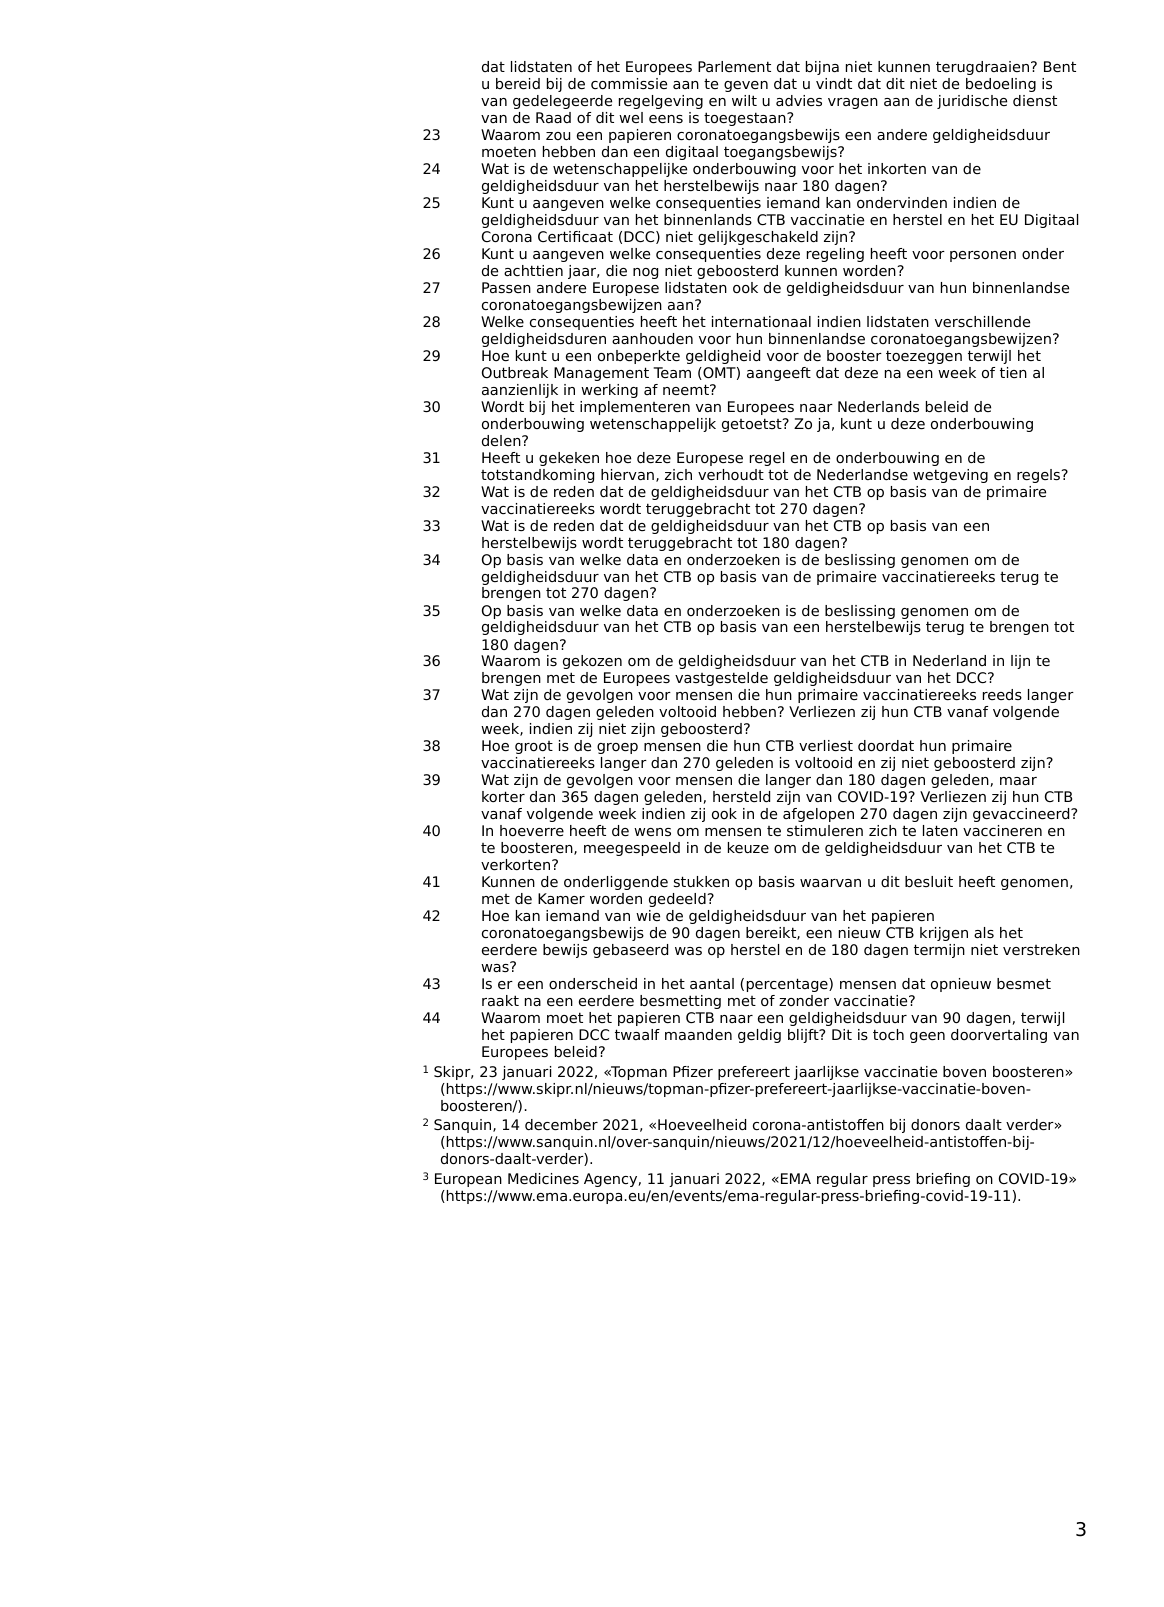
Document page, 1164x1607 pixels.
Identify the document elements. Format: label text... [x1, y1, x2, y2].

table_cell 34 [422, 551, 475, 602]
table_cell Wat zijn de gevolgen voor mensen die hun primaire vaccinatiereeks reeds langer dan 270 dagen geleden voltooid hebben? Verliezen zij hun CTB vanaf volgende week, indien zij niet zijn geboosterd? [475, 687, 1087, 738]
table_cell Is er een onderscheid in het aantal (percentage) mensen dat opnieuw besmet raakt na een eerdere besmetting met of zonder vaccinatie? [475, 976, 1087, 1010]
table_cell Hoe kunt u een onbeperkte geldigheid voor de booster toezeggen terwijl het Outbreak Management Team (OMT) aangeeft dat deze na een week of tien al aanzienlijk in werking af neemt? [475, 348, 1087, 399]
table_cell 28 [422, 314, 475, 348]
table_cell 42 [422, 908, 475, 976]
table_cell 25 [422, 195, 475, 246]
table_cell Hoe groot is de groep mensen die hun CTB verliest doordat hun primaire vaccinatiereeks langer dan 270 geleden is voltooid en zij niet geboosterd zijn? [475, 738, 1087, 772]
table_cell 44 [422, 1010, 475, 1061]
table_cell In hoeverre heeft de wens om mensen te stimuleren zich te laten vaccineren en te boosteren, meegespeeld in de keuze om de geldigheidsduur van het CTB te verkorten? [475, 823, 1087, 874]
table_cell dat lidstaten of het Europees Parlement dat bijna niet kunnen terugdraaien? Bent u bereid bij de commissie aan te geven dat u vindt dat dit niet de bedoeling is van gedelegeerde regelgeving en wilt u advies vragen aan de juridische dienst van de Raad of dit wel eens is toegestaan? [475, 59, 1087, 127]
table_cell Kunt u aangeven welke consequenties deze regeling heeft voor personen onder de achttien jaar, die nog niet geboosterd kunnen worden? [475, 246, 1087, 280]
table_cell 37 [422, 687, 475, 738]
table_cell 23 [422, 127, 475, 161]
table_cell Passen andere Europese lidstaten ook de geldigheidsduur van hun binnenlandse coronatoegangsbewijzen aan? [475, 280, 1087, 314]
table_cell Wat is de wetenschappelijke onderbouwing voor het inkorten van de geldigheidsduur van het herstelbewijs naar 180 dagen? [475, 161, 1087, 195]
table_cell [422, 59, 475, 127]
table_cell 41 [422, 874, 475, 908]
table_cell Kunnen de onderliggende stukken op basis waarvan u dit besluit heeft genomen, met de Kamer worden gedeeld? [475, 874, 1087, 908]
table_cell Kunt u aangeven welke consequenties iemand kan ondervinden indien de geldigheidsduur van het binnenlands CTB vaccinatie en herstel en het EU Digitaal Corona Certificaat (DCC) niet gelijkgeschakeld zijn? [475, 195, 1087, 246]
table_cell Op basis van welke data en onderzoeken is de beslissing genomen om de geldigheidsduur van het CTB op basis van de primaire vaccinatiereeks terug te brengen tot 270 dagen? [475, 551, 1087, 602]
table_cell 30 [422, 399, 475, 449]
table_cell 36 [422, 653, 475, 687]
table_cell Heeft u gekeken hoe deze Europese regel en de onderbouwing en de totstandkoming hiervan, zich verhoudt tot de Nederlandse wetgeving en regels? [475, 450, 1087, 483]
table_cell Welke consequenties heeft het internationaal indien lidstaten verschillende geldigheidsduren aanhouden voor hun binnenlandse coronatoegangsbewijzen? [475, 314, 1087, 348]
table_cell Wat zijn de gevolgen voor mensen die langer dan 180 dagen geleden, maar korter dan 365 dagen geleden, hersteld zijn van COVID-19? Verliezen zij hun CTB vanaf volgende week indien zij ook in de afgelopen 270 dagen zijn gevaccineerd? [475, 772, 1087, 823]
table_cell Hoe kan iemand van wie de geldigheidsduur van het papieren coronatoegangsbewijs de 90 dagen bereikt, een nieuw CTB krijgen als het eerdere bewijs gebaseerd was op herstel en de 180 dagen termijn niet verstreken was? [475, 908, 1087, 976]
table_cell Waarom is gekozen om de geldigheidsduur van het CTB in Nederland in lijn te brengen met de Europees vastgestelde geldigheidsduur van het DCC? [475, 653, 1087, 687]
table_cell Waarom moet het papieren CTB naar een geldigheidsduur van 90 dagen, terwijl het papieren DCC twaalf maanden geldig blijft? Dit is toch geen doorvertaling van Europees beleid? [475, 1010, 1087, 1061]
table_cell Waarom zou een papieren coronatoegangsbewijs een andere geldigheidsduur moeten hebben dan een digitaal toegangsbewijs? [475, 127, 1087, 161]
table_cell 24 [422, 161, 475, 195]
table_cell 1 Skipr, 23 januari 2022, «Topman Pfizer prefereert jaarlijkse vaccinatie boven boosteren» (https://www.skipr.nl/nieuws/topman-pfizer-prefereert-jaarlijkse-vaccinatie-boven-boosteren/). 2 Sanquin, 14 december 2021, «Hoeveelheid corona-antistoffen bij donors daalt verder» (https://www.sanquin.nl/over-sanquin/nieuws/2021/12/hoeveelheid-antistoffen-bij-donors-daalt-verder). 3 European Medicines Agency, 11 januari 2022, «EMA regular press briefing on COVID-19» (https://www.ema.europa.eu/en/events/ema-regular-press-briefing-covid-19-11). [422, 1061, 1087, 1204]
table_cell 27 [422, 280, 475, 314]
table_cell Op basis van welke data en onderzoeken is de beslissing genomen om de geldigheidsduur van het CTB op basis van een herstelbewijs terug te brengen tot 180 dagen? [475, 603, 1087, 653]
table_cell 35 [422, 603, 475, 653]
table_cell 33 [422, 518, 475, 551]
table_cell Wat is de reden dat de geldigheidsduur van het CTB op basis van een herstelbewijs wordt teruggebracht tot 180 dagen? [475, 518, 1087, 551]
table_cell 40 [422, 823, 475, 874]
table_cell Wordt bij het implementeren van Europees naar Nederlands beleid de onderbouwing wetenschappelijk getoetst? Zo ja, kunt u deze onderbouwing delen? [475, 399, 1087, 449]
table_cell 26 [422, 246, 475, 280]
table_cell 29 [422, 348, 475, 399]
table_cell 38 [422, 738, 475, 772]
table_cell 31 [422, 450, 475, 483]
table_cell Wat is de reden dat de geldigheidsduur van het CTB op basis van de primaire vaccinatiereeks wordt teruggebracht tot 270 dagen? [475, 484, 1087, 517]
table_cell 39 [422, 772, 475, 823]
table_cell 43 [422, 976, 475, 1010]
table_cell 32 [422, 484, 475, 517]
